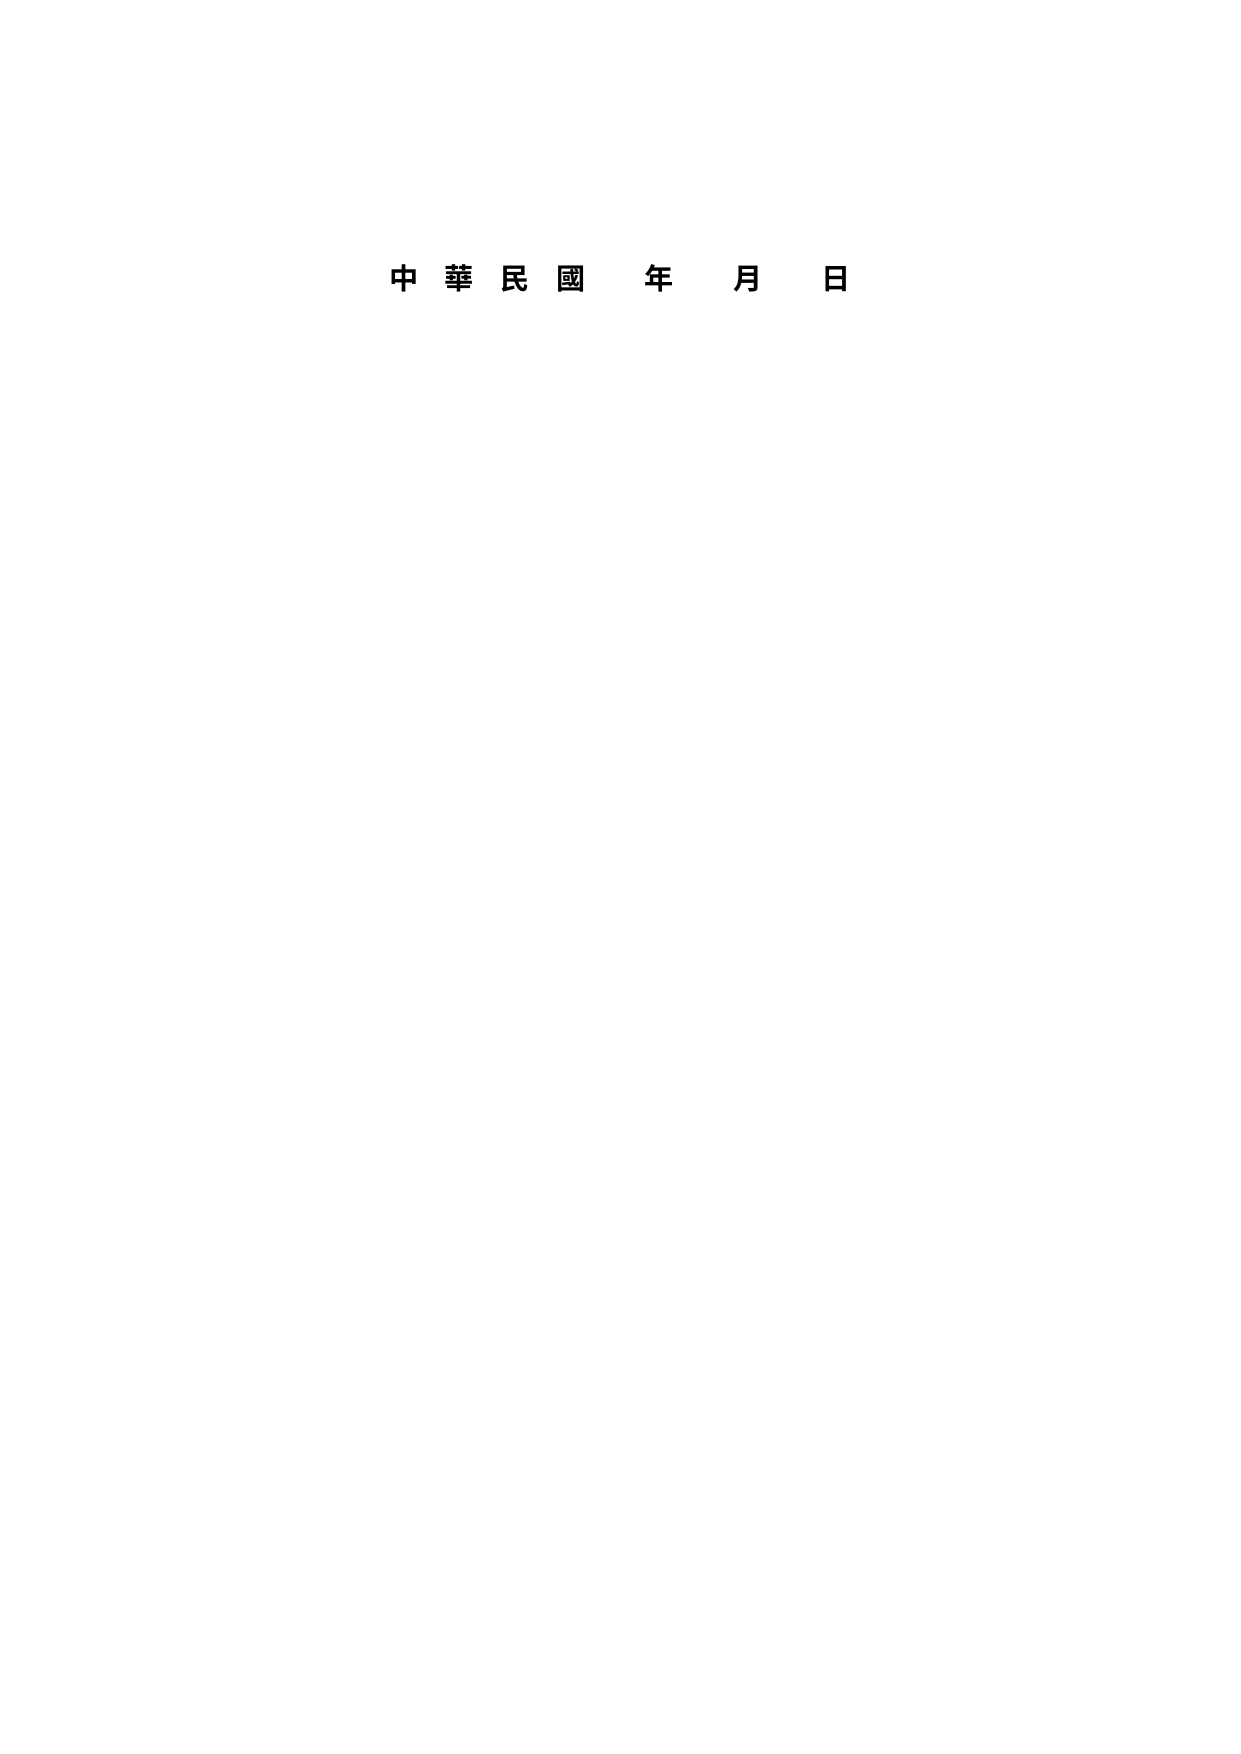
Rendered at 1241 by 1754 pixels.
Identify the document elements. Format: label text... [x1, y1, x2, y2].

text 中 華 民 國 年 月 日 [187, 239, 1053, 314]
